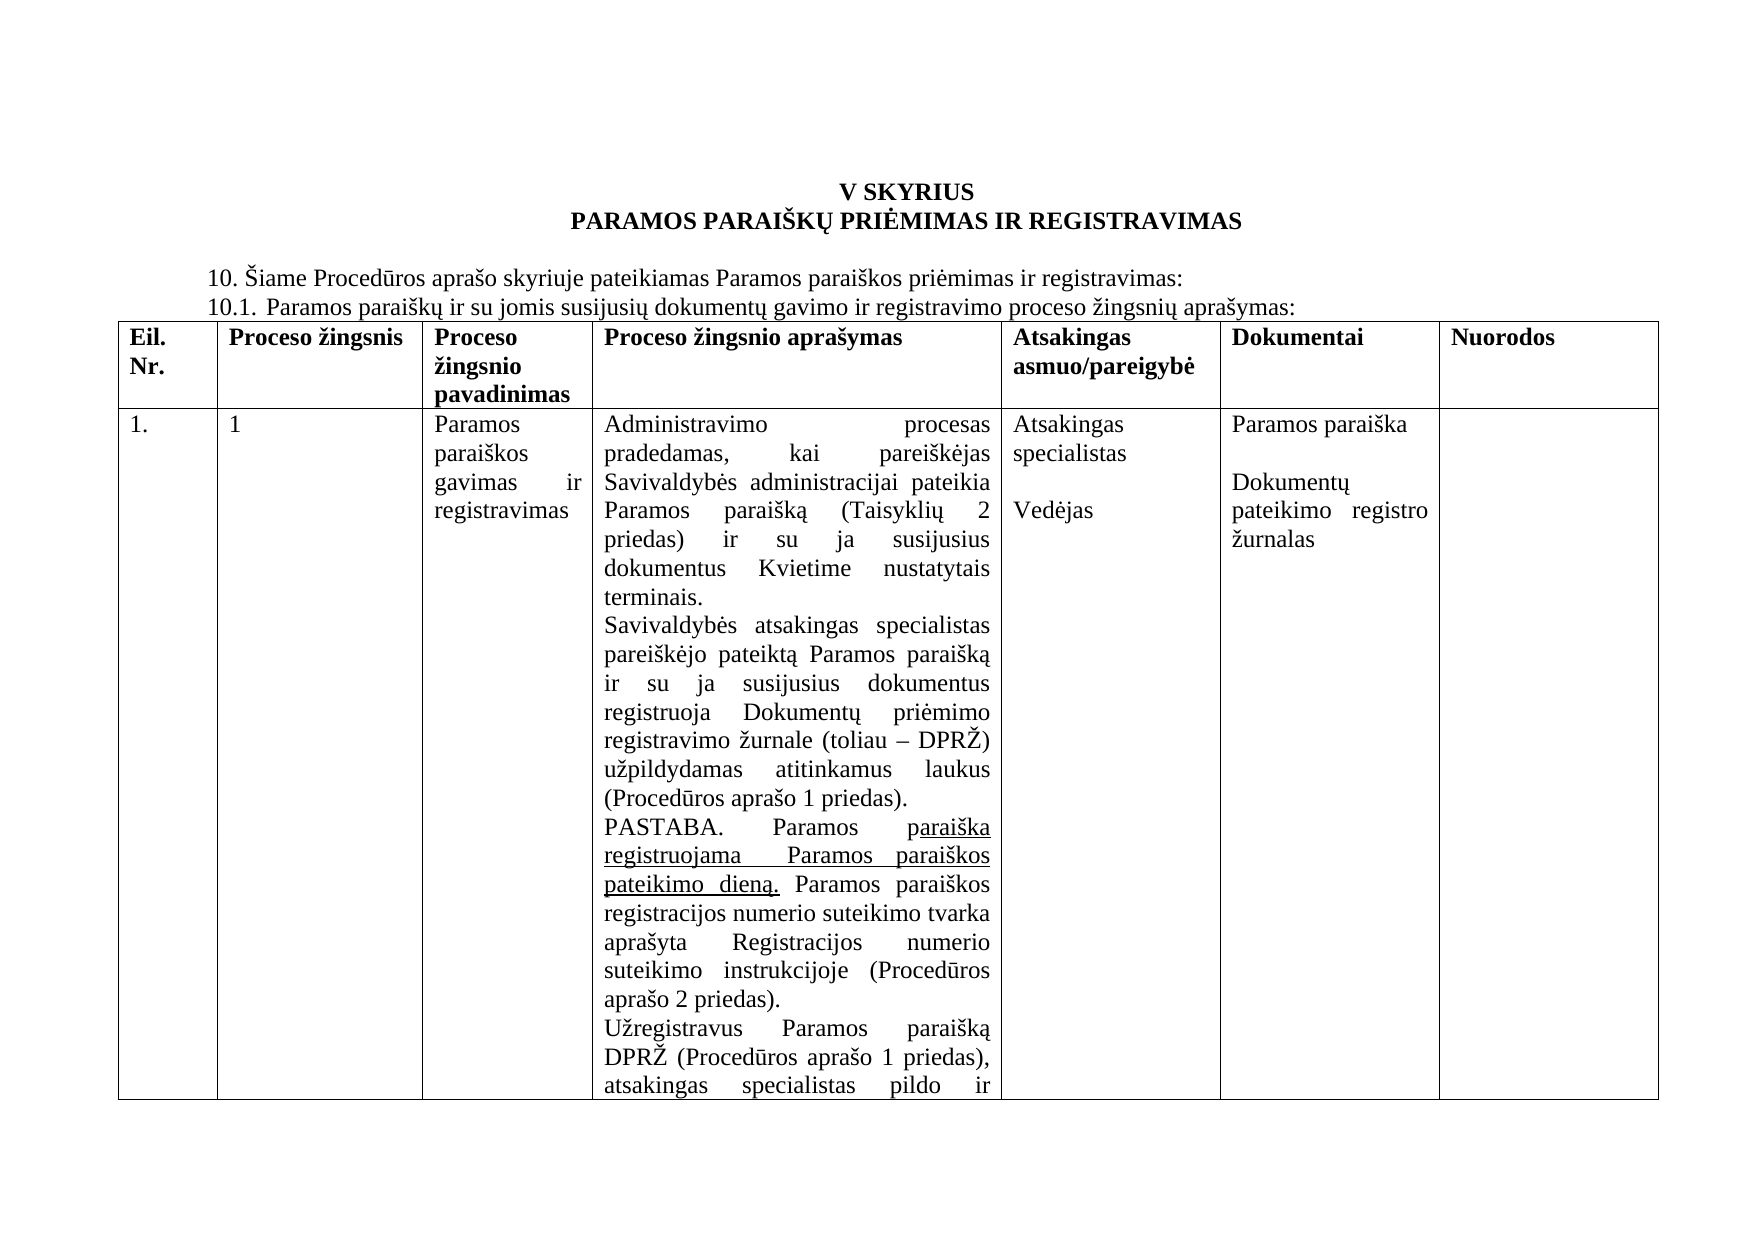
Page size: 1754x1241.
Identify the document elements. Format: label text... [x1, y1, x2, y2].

table_cell Paramos paraiška Dokumentų pateikimo registro žurnalas [1221, 409, 1439, 1099]
table_cell Atsakingas specialistas Vedėjas [1002, 409, 1220, 1099]
text 10.1. Paramos paraiškų ir su jomis susijusių dokumentų gavimo ir registravimo proceso žingsnių aprašymas: [118, 292, 1695, 321]
table_header Proceso žingsnio aprašymas [593, 322, 1001, 408]
table_cell [1440, 409, 1658, 1099]
text 10. Šiame Procedūros aprašo skyriuje pateikiamas Paramos paraiškos priėmimas ir registravimas: [118, 263, 1695, 292]
table_cell 1. [119, 409, 217, 1099]
table_header Eil. Nr. [119, 322, 217, 408]
table_cell 1 [218, 409, 422, 1099]
table_cell Administravimo procesas pradedamas, kai pareiškėjas Savivaldybės administracijai pateikia Paramos paraišką (Taisyklių 2 priedas) ir su ja susijusius dokumentus Kvietime nustatytais terminais. Savivaldybės atsakingas specialistas pareiškėjo pateiktą Paramos paraišką ir su ja susijusius dokumentus registruoja Dokumentų priėmimo registravimo žurnale (toliau – DPRŽ) užpildydamas atitinkamus laukus (Procedūros aprašo 1 priedas). PASTABA. Paramos paraiška registruojama Paramos paraiškos pateikimo dieną. Paramos paraiškos registracijos numerio suteikimo tvarka aprašyta Registracijos numerio suteikimo instrukcijoje (Procedūros aprašo 2 priedas). Užregistravus Paramos paraišką DPRŽ (Procedūros aprašo 1 priedas), atsakingas specialistas pildo ir [593, 409, 1001, 1099]
text V SKYRIUS [118, 177, 1695, 206]
table_header Dokumentai [1221, 322, 1439, 408]
text PARAMOS PARAIŠKŲ PRIĖMIMAS IR REGISTRAVIMAS [118, 206, 1695, 235]
table_header Nuorodos [1440, 322, 1658, 408]
table_header Proceso žingsnio pavadinimas [423, 322, 592, 408]
table_header Proceso žingsnis [218, 322, 422, 408]
table_header Atsakingas asmuo/pareigybė [1002, 322, 1220, 408]
table_cell Paramos paraiškos gavimas ir registravimas [423, 409, 592, 1099]
